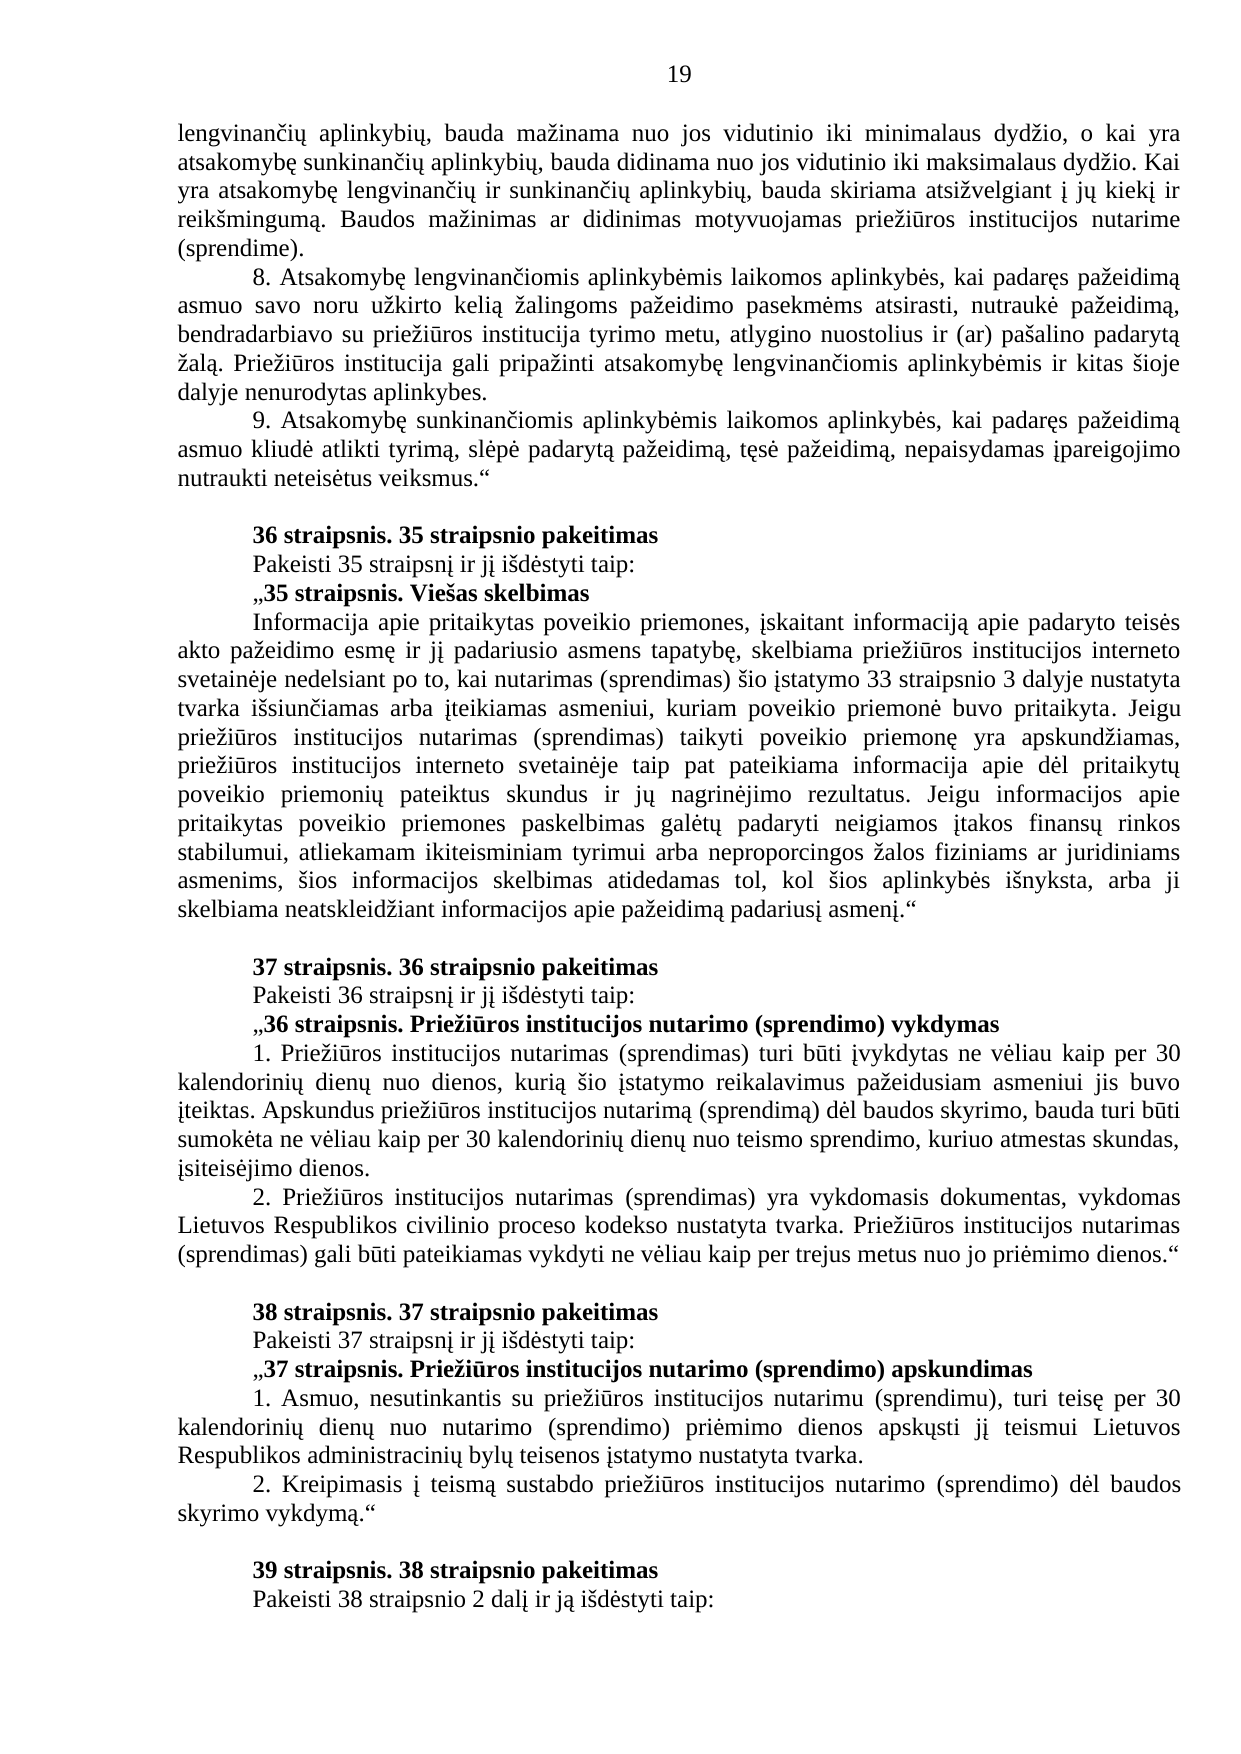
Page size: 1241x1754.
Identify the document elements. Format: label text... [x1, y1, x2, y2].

text 37 straipsnis. 36 straipsnio pakeitimas [177, 952, 1181, 981]
text 1. Asmuo, nesutinkantis su priežiūros institucijos nutarimu (sprendimu), turi teisę per 30 kalendorinių dienų nuo nutarimo (sprendimo) priėmimo dienos apskųsti jį teismui Lietuvos Respublikos administracinių bylų teisenos įstatymo nustatyta tvarka. [177, 1383, 1181, 1469]
text „36 straipsnis. Priežiūros institucijos nutarimo (sprendimo) vykdymas [177, 1009, 1181, 1038]
text 36 straipsnis. 35 straipsnio pakeitimas [177, 521, 1181, 549]
text „37 straipsnis. Priežiūros institucijos nutarimo (sprendimo) apskundimas [177, 1354, 1181, 1383]
text Pakeisti 36 straipsnį ir jį išdėstyti taip: [177, 981, 1181, 1009]
text 2. Kreipimasis į teismą sustabdo priežiūros institucijos nutarimo (sprendimo) dėl baudos skyrimo vykdymą.“ [177, 1469, 1181, 1527]
text 1. Priežiūros institucijos nutarimas (sprendimas) turi būti įvykdytas ne vėliau kaip per 30 kalendorinių dienų nuo dienos, kurią šio įstatymo reikalavimus pažeidusiam asmeniui jis buvo įteiktas. Apskundus priežiūros institucijos nutarimą (sprendimą) dėl baudos skyrimo, bauda turi būti sumokėta ne vėliau kaip per 30 kalendorinių dienų nuo teismo sprendimo, kuriuo atmestas skundas, įsiteisėjimo dienos. [177, 1038, 1181, 1182]
text 2. Priežiūros institucijos nutarimas (sprendimas) yra vykdomasis dokumentas, vykdomas Lietuvos Respublikos civilinio proceso kodekso nustatyta tvarka. Priežiūros institucijos nutarimas (sprendimas) gali būti pateikiamas vykdyti ne vėliau kaip per trejus metus nuo jo priėmimo dienos.“ [177, 1182, 1181, 1268]
text 9. Atsakomybę sunkinančiomis aplinkybėmis laikomos aplinkybės, kai padaręs pažeidimą asmuo kliudė atlikti tyrimą, slėpė padarytą pažeidimą, tęsė pažeidimą, nepaisydamas įpareigojimo nutraukti neteisėtus veiksmus.“ [177, 406, 1181, 492]
text Pakeisti 35 straipsnį ir jį išdėstyti taip: [177, 549, 1181, 578]
text lengvinančių aplinkybių, bauda mažinama nuo jos vidutinio iki minimalaus dydžio, o kai yra atsakomybę sunkinančių aplinkybių, bauda didinama nuo jos vidutinio iki maksimalaus dydžio. Kai yra atsakomybę lengvinančių ir sunkinančių aplinkybių, bauda skiriama atsižvelgiant į jų kiekį ir reikšmingumą. Baudos mažinimas ar didinimas motyvuojamas priežiūros institucijos nutarime (sprendime). [177, 118, 1181, 262]
text Pakeisti 37 straipsnį ir jį išdėstyti taip: [177, 1326, 1181, 1354]
text 39 straipsnis. 38 straipsnio pakeitimas [177, 1556, 1181, 1584]
text Pakeisti 38 straipsnio 2 dalį ir ją išdėstyti taip: [177, 1584, 1181, 1613]
text „35 straipsnis. Viešas skelbimas [177, 578, 1181, 607]
text 8. Atsakomybę lengvinančiomis aplinkybėmis laikomos aplinkybės, kai padaręs pažeidimą asmuo savo noru užkirto kelią žalingoms pažeidimo pasekmėms atsirasti, nutraukė pažeidimą, bendradarbiavo su priežiūros institucija tyrimo metu, atlygino nuostolius ir (ar) pašalino padarytą žalą. Priežiūros institucija gali pripažinti atsakomybę lengvinančiomis aplinkybėmis ir kitas šioje dalyje nenurodytas aplinkybes. [177, 262, 1181, 406]
text 38 straipsnis. 37 straipsnio pakeitimas [177, 1297, 1181, 1326]
text Informacija apie pritaikytas poveikio priemones, įskaitant informaciją apie padaryto teisės akto pažeidimo esmę ir jį padariusio asmens tapatybę, skelbiama priežiūros institucijos interneto svetainėje nedelsiant po to, kai nutarimas (sprendimas) šio įstatymo 33 straipsnio 3 dalyje nustatyta tvarka išsiunčiamas arba įteikiamas asmeniui, kuriam poveikio priemonė buvo pritaikyta. Jeigu priežiūros institucijos nutarimas (sprendimas) taikyti poveikio priemonę yra apskundžiamas, priežiūros institucijos interneto svetainėje taip pat pateikiama informacija apie dėl pritaikytų poveikio priemonių pateiktus skundus ir jų nagrinėjimo rezultatus. Jeigu informacijos apie pritaikytas poveikio priemones paskelbimas galėtų padaryti neigiamos įtakos finansų rinkos stabilumui, atliekamam ikiteisminiam tyrimui arba neproporcingos žalos fiziniams ar juridiniams asmenims, šios informacijos skelbimas atidedamas tol, kol šios aplinkybės išnyksta, arba ji skelbiama neatskleidžiant informacijos apie pažeidimą padariusį asmenį.“ [177, 607, 1181, 923]
